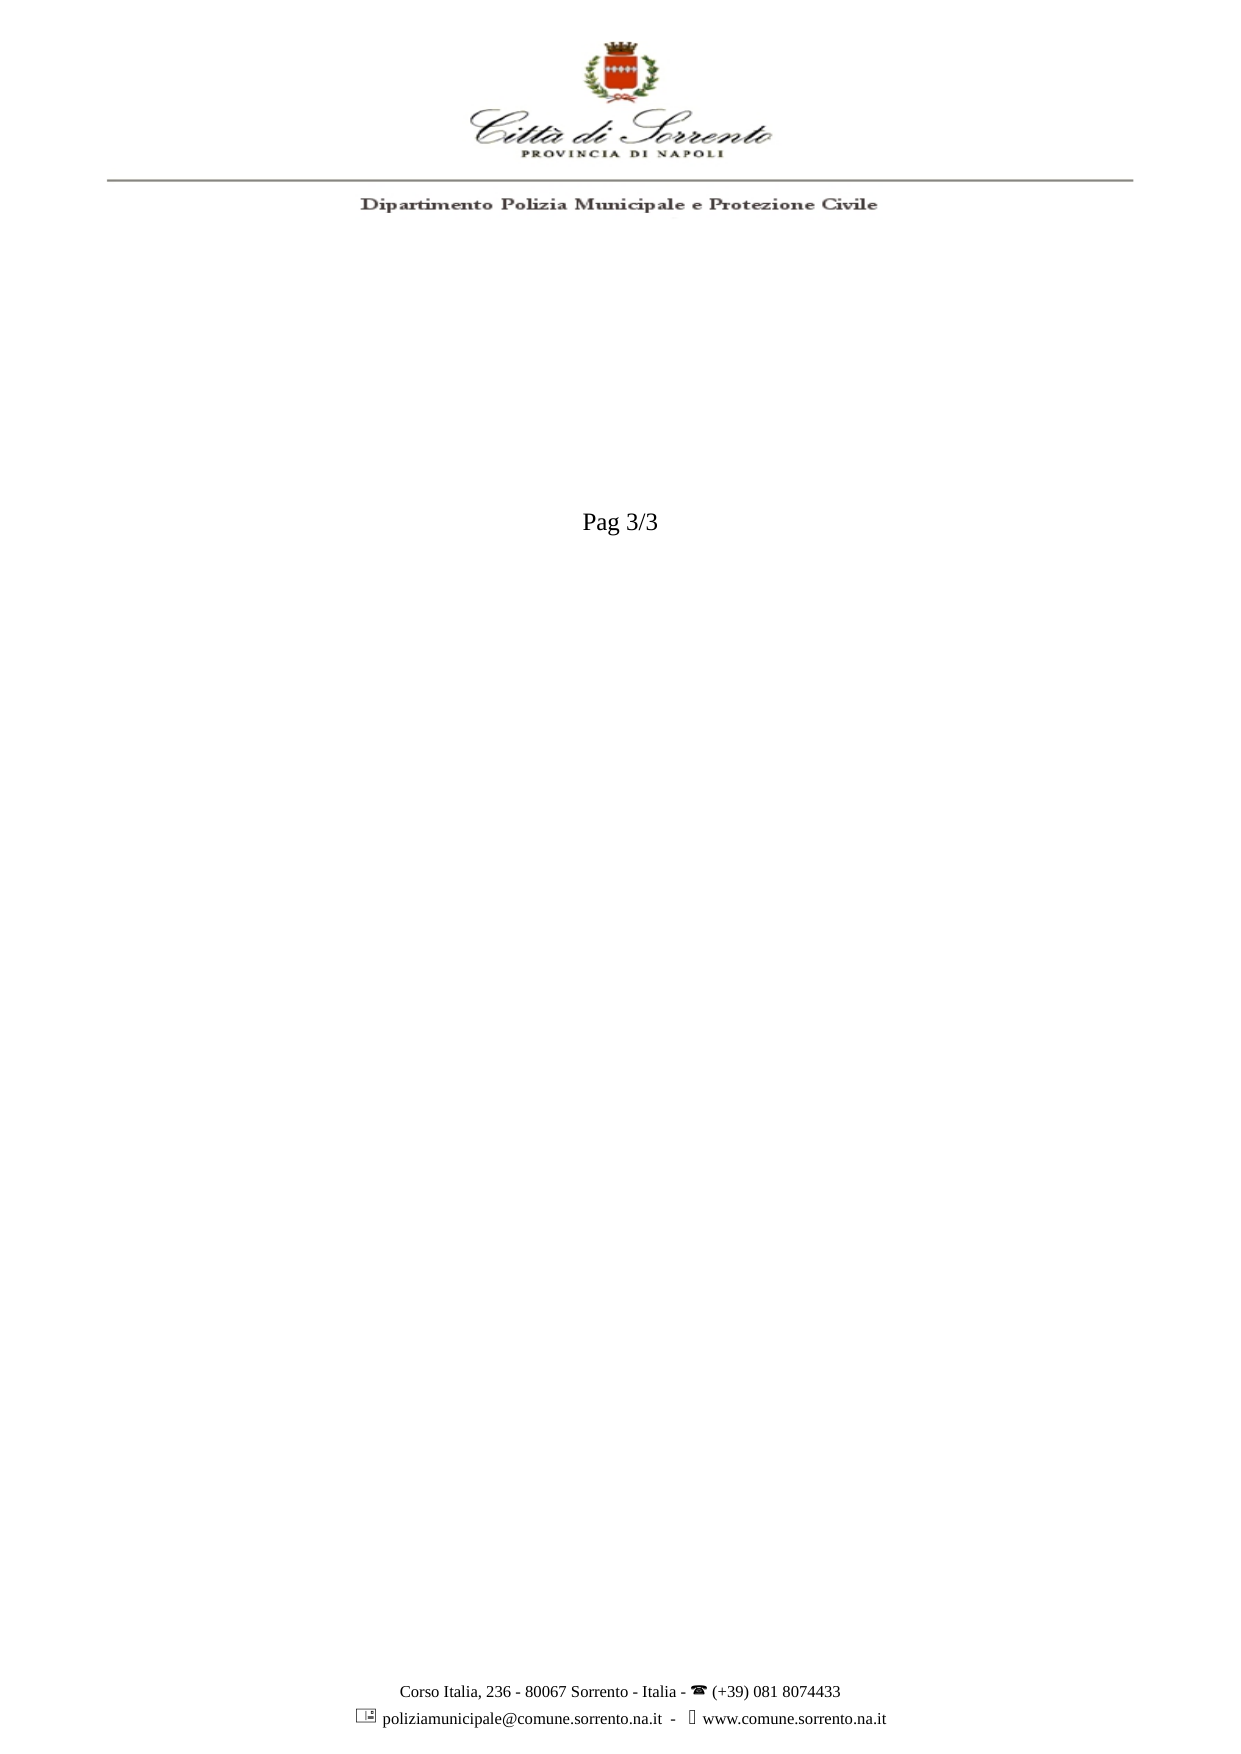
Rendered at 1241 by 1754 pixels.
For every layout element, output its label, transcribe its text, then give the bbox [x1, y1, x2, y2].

text Pag 3/3 [106, 507, 1134, 536]
